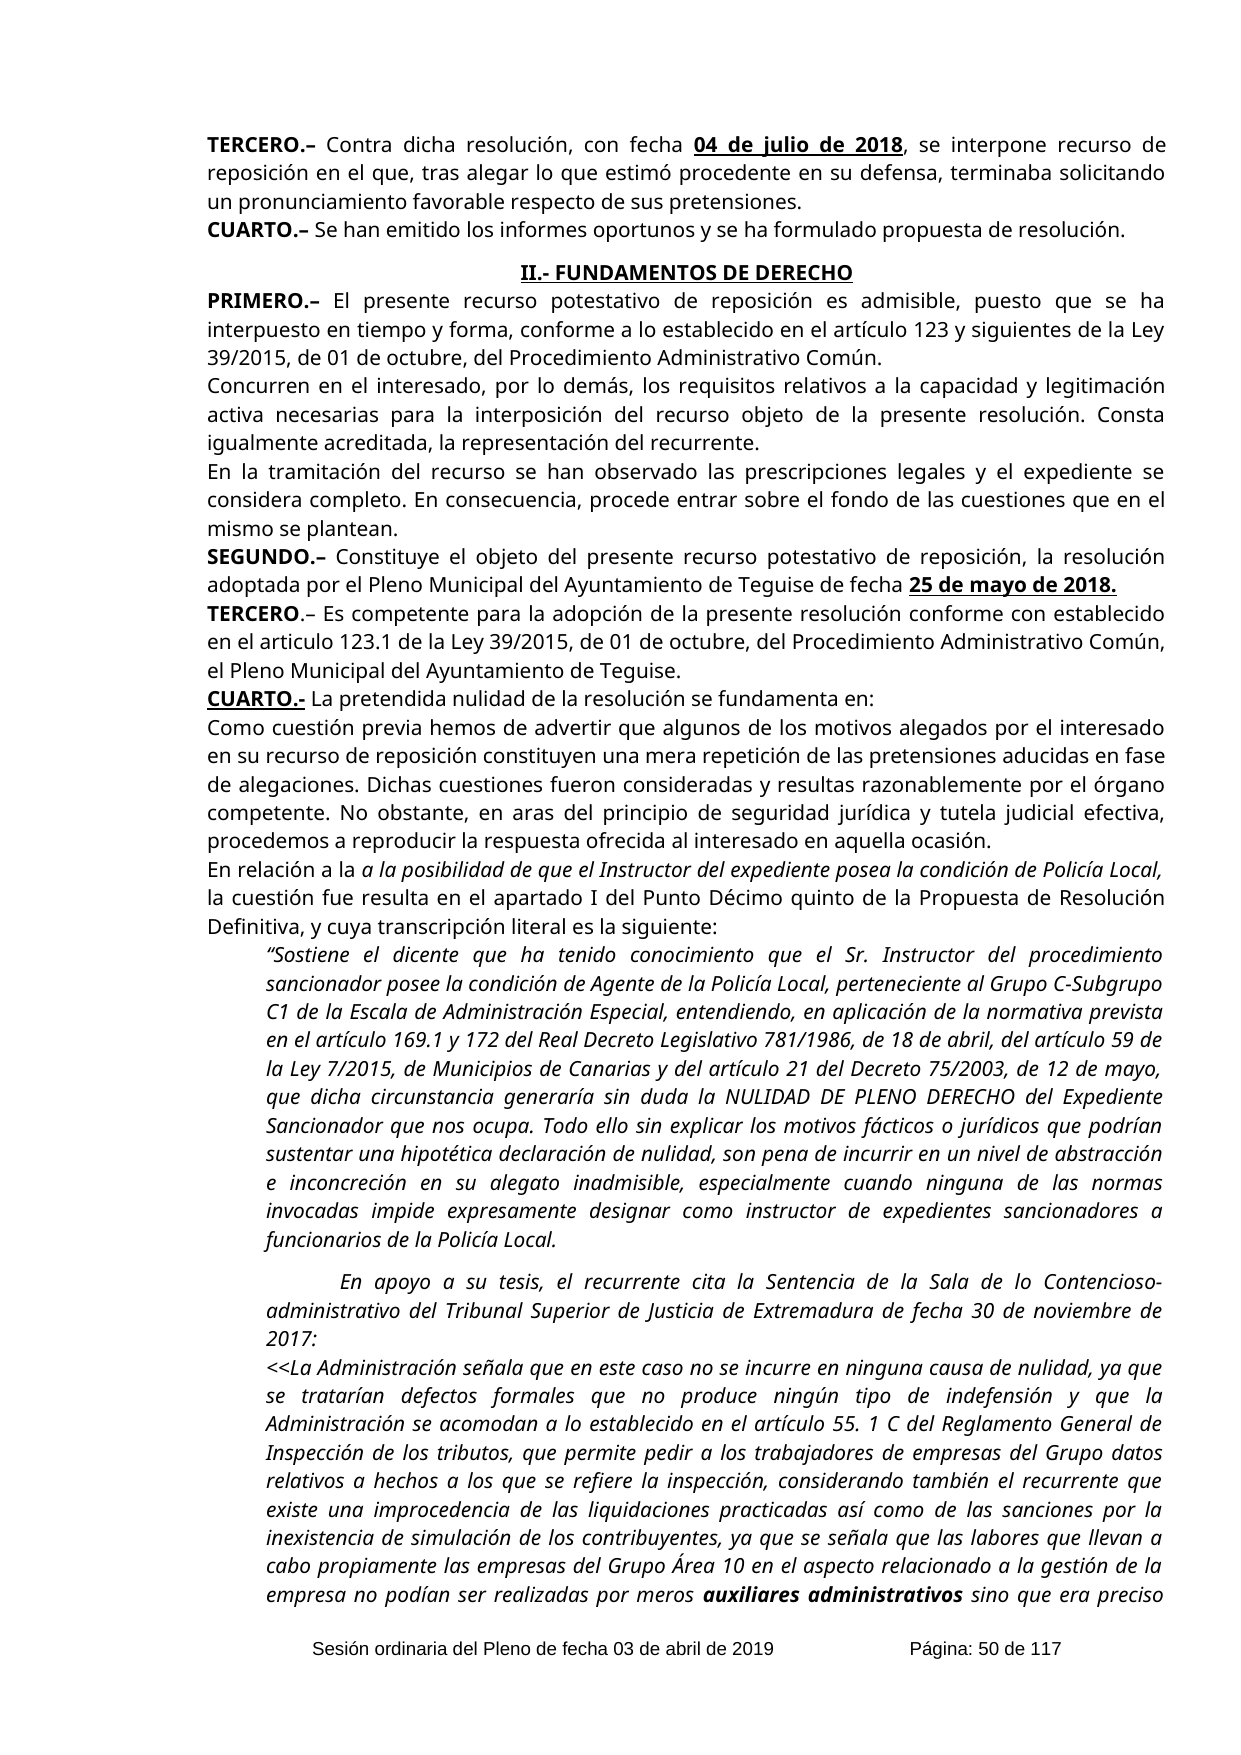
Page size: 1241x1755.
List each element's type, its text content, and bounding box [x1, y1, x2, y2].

text “Sostiene el dicente que ha tenido conocimiento que el Sr. Instructor del procedimiento sancionador posee la condición de Agente de la Policía Local, perteneciente al Grupo C-Subgrupo C1 de la Escala de Administración Especial, entendiendo, en aplicación de la normativa prevista en el artículo 169.1 y 172 del Real Decreto Legislativo 781/1986, de 18 de abril, del artículo 59 de la Ley 7/2015, de Municipios de Canarias y del artículo 21 del Decreto 75/2003, de 12 de mayo, que dicha circunstancia generaría sin duda la NULIDAD DE PLENO DERECHO del Expediente Sancionador que nos ocupa. Todo ello sin explicar los motivos fácticos o jurídicos que podrían sustentar una hipotética declaración de nulidad, son pena de incurrir en un nivel de abstracción e inconcreción en su alegato inadmisible, especialmente cuando ninguna de las normas invocadas impide expresamente designar como instructor de expedientes sancionadores a funcionarios de la Policía Local. [266, 940, 1167, 1253]
text En relación a la a la posibilidad de que el Instructor del expediente posea la condición de Policía Local, la cuestión fue resulta en el apartado I del Punto Décimo quinto de la Propuesta de Resolución Definitiva, y cuya transcripción literal es la siguiente: [207, 855, 1167, 940]
text Como cuestión previa hemos de advertir que algunos de los motivos alegados por el interesado en su recurso de reposición constituyen una mera repetición de las pretensiones aducidas en fase de alegaciones. Dichas cuestiones fueron consideradas y resultas razonablemente por el órgano competente. No obstante, en aras del principio de seguridad jurídica y tutela judicial efectiva, procedemos a reproducir la respuesta ofrecida al interesado en aquella ocasión. [207, 713, 1167, 855]
text II.- FUNDAMENTOS DE DERECHO [207, 258, 1167, 286]
text PRIMERO.– El presente recurso potestativo de reposición es admisible, puesto que se ha interpuesto en tiempo y forma, conforme a lo establecido en el artículo 123 y siguientes de la Ley 39/2015, de 01 de octubre, del Procedimiento Administrativo Común. [207, 286, 1167, 372]
text <<La Administración señala que en este caso no se incurre en ninguna causa de nulidad, ya que se tratarían defectos formales que no produce ningún tipo de indefensión y que la Administración se acomodan a lo establecido en el artículo 55. 1 C del Reglamento General de Inspección de los tributos, que permite pedir a los trabajadores de empresas del Grupo datos relativos a hechos a los que se refiere la inspección, considerando también el recurrente que existe una improcedencia de las liquidaciones practicadas así como de las sanciones por la inexistencia de simulación de los contribuyentes, ya que se señala que las labores que llevan a cabo propiamente las empresas del Grupo Área 10 en el aspecto relacionado a la gestión de la empresa no podían ser realizadas por meros auxiliares administrativos sino que era preciso [266, 1353, 1167, 1608]
text En la tramitación del recurso se han observado las prescripciones legales y el expediente se considera completo. En consecuencia, procede entrar sobre el fondo de las cuestiones que en el mismo se plantean. [207, 457, 1167, 542]
text SEGUNDO.– Constituye el objeto del presente recurso potestativo de reposición, la resolución adoptada por el Pleno Municipal del Ayuntamiento de Teguise de fecha 25 de mayo de 2018. [207, 542, 1167, 599]
text CUARTO.– Se han emitido los informes oportunos y se ha formulado propuesta de resolución. [207, 215, 1167, 244]
text CUARTO.- La pretendida nulidad de la resolución se fundamenta en: [207, 684, 1167, 713]
text Concurren en el interesado, por lo demás, los requisitos relativos a la capacidad y legitimación activa necesarias para la interposición del recurso objeto de la presente resolución. Consta igualmente acreditada, la representación del recurrente. [207, 372, 1167, 457]
text En apoyo a su tesis, el recurrente cita la Sentencia de la Sala de lo Contencioso-administrativo del Tribunal Superior de Justicia de Extremadura de fecha 30 de noviembre de 2017: [266, 1267, 1167, 1353]
text TERCERO.– Contra dicha resolución, con fecha 04 de julio de 2018, se interpone recurso de reposición en el que, tras alegar lo que estimó procedente en su defensa, terminaba solicitando un pronunciamiento favorable respecto de sus pretensiones. [207, 130, 1167, 215]
text TERCERO.– Es competente para la adopción de la presente resolución conforme con establecido en el articulo 123.1 de la Ley 39/2015, de 01 de octubre, del Procedimiento Administrativo Común, el Pleno Municipal del Ayuntamiento de Teguise. [207, 599, 1167, 684]
